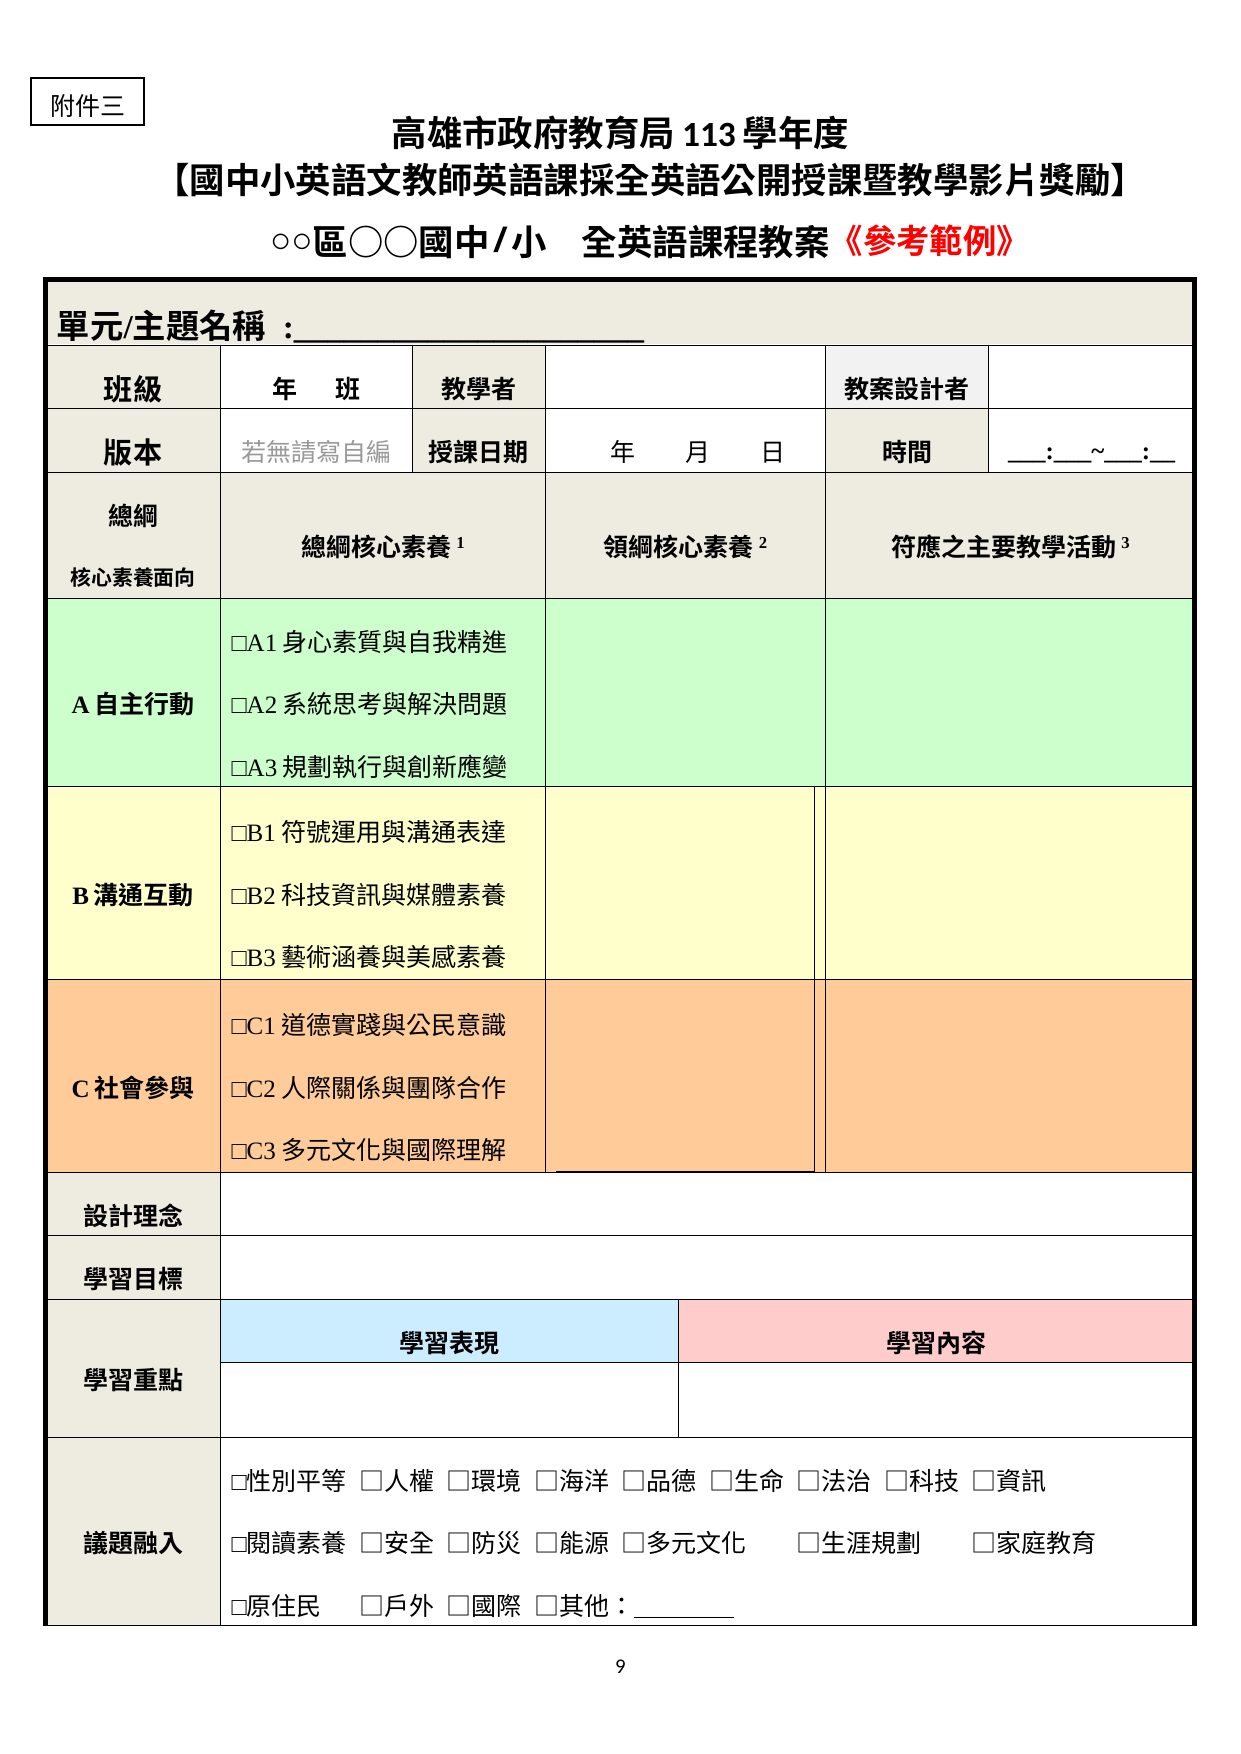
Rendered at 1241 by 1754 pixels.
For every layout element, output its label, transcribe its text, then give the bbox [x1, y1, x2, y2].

table_cell □性別平等 □人權 □環境 □海洋 □品德 □生命 □法治 □科技 □資訊 □閱讀素養 □安全 □防災 □能源 □多元文化 □生涯規劃 □家庭教育 □原住民 □戶外 □國際 □其他：＿＿＿＿ [221, 1438, 1192, 1625]
table_cell [546, 346, 825, 408]
table_cell [221, 1236, 1192, 1299]
table_cell 議題融入 [48, 1438, 220, 1625]
table_cell 學習表現 [221, 1300, 678, 1362]
table_cell [815, 980, 825, 1172]
table_cell [546, 787, 814, 979]
text 附件三 [47, 86, 128, 117]
subtitle 【國中小英語文教師英語課採全英語公開授課暨教學影片獎勵】 [134, 152, 1165, 215]
table_cell 年 班 [221, 346, 412, 408]
table_cell C社會參與 [48, 980, 220, 1172]
table_cell 版本 [48, 409, 220, 472]
table_cell A自主行動 [48, 599, 220, 786]
table_cell [826, 599, 1192, 786]
table_cell [815, 787, 825, 979]
subtitle ○○區○○國中/小 全英語課程教案《參考範例》 [134, 215, 1165, 277]
table_header 單元/主題名稱 :_____________________ [48, 282, 1192, 344]
table_cell [546, 599, 825, 786]
table_cell 授課日期 [413, 409, 545, 472]
table_cell ___:___~___:__ [989, 409, 1192, 472]
table_cell 學習內容 [679, 1300, 1192, 1362]
table_cell □C1道德實踐與公民意識 □C2人際關係與團隊合作 □C3多元文化與國際理解 [221, 980, 545, 1172]
table_cell [679, 1363, 1192, 1437]
table_cell 學習重點 [48, 1300, 220, 1437]
table_cell 設計理念 [48, 1173, 220, 1235]
table_cell 若無請寫自編 [221, 409, 412, 472]
table_cell 年 月 日 [546, 409, 825, 472]
text 高雄市政府教育局113學年度 [32, 79, 143, 124]
table_cell □B1符號運用與溝通表達 □B2科技資訊與媒體素養 □B3藝術涵養與美感素養 [221, 787, 545, 979]
table_cell 班級 [48, 346, 220, 408]
table_cell □A1身心素質與自我精進 □A2系統思考與解決問題 □A3規劃執行與創新應變 [221, 599, 545, 786]
table_cell 時間 [826, 409, 988, 472]
table_cell [826, 787, 1192, 979]
table_cell 總綱核心素養1 [221, 473, 545, 598]
table_cell 教案設計者 [826, 346, 988, 408]
table_cell 總綱 核心素養面向 [48, 473, 220, 598]
table_cell 領綱核心素養2 [546, 473, 825, 598]
table_cell 教學者 [413, 346, 545, 408]
table_cell 學習目標 [48, 1236, 220, 1299]
table_cell [221, 1173, 1192, 1235]
table_cell [826, 980, 1192, 1172]
table_cell [546, 980, 814, 1172]
table_cell B溝通互動 [48, 787, 220, 979]
table_cell [221, 1363, 678, 1437]
table_cell 符應之主要教學活動3 [826, 473, 1192, 598]
text 高雄市政府教育局113學年度 [75, 90, 1165, 152]
table_cell [989, 346, 1192, 408]
